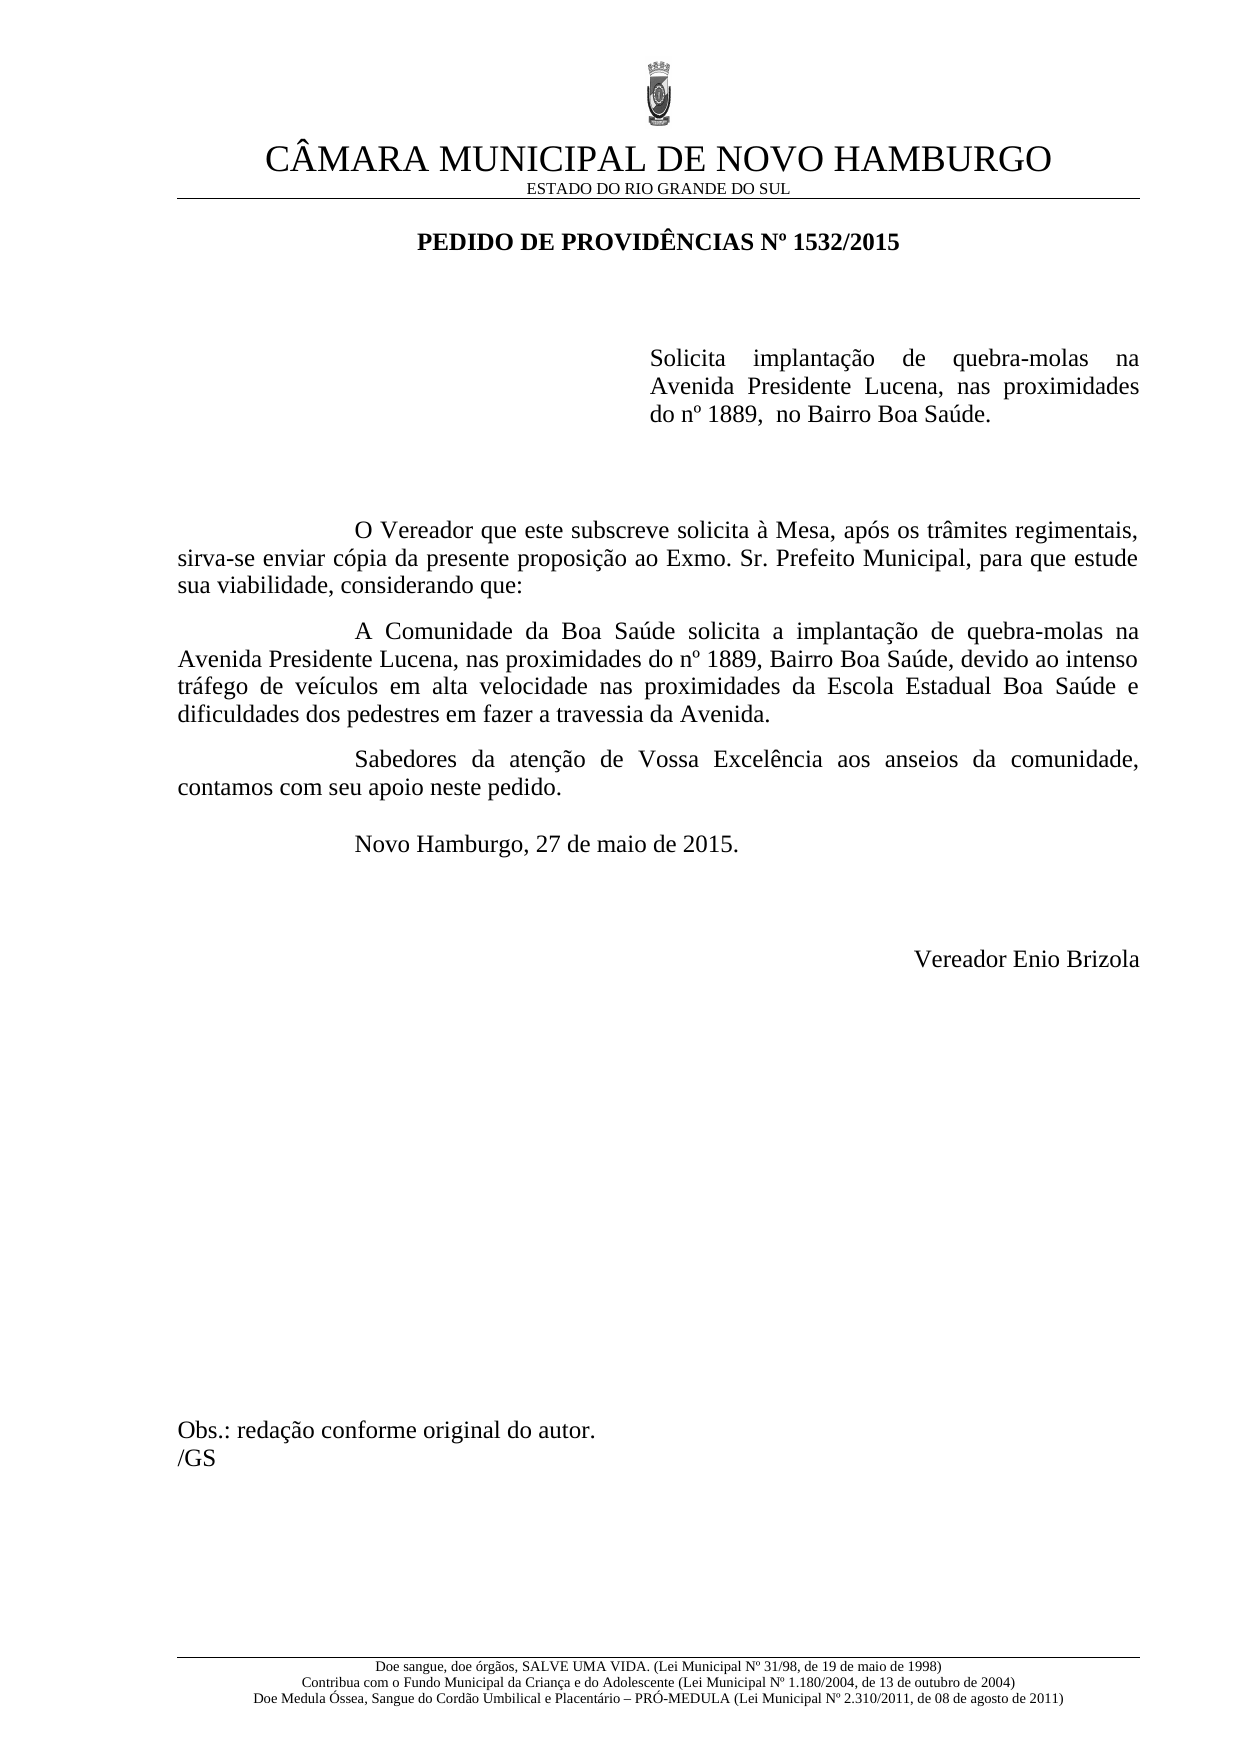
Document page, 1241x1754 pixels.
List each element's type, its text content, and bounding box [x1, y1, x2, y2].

text PEDIDO DE PROVIDÊNCIAS Nº 1532/2015 [177, 228, 1140, 256]
text Vereador Enio Brizola [177, 945, 1140, 973]
text Solicita implantação de quebra-molas na Avenida Presidente Lucena, nas proximidades do nº 1889, no Bairro Boa Saúde. [649, 344, 1140, 428]
text /GS [177, 1444, 1140, 1471]
text Sabedores da atenção de Vossa Excelência aos anseios da comunidade, contamos com seu apoio neste pedido. [177, 746, 1140, 801]
text Obs.: redação conforme original do autor. [177, 1416, 1140, 1444]
text A Comunidade da Boa Saúde solicita a implantação de quebra-molas na Avenida Presidente Lucena, nas proximidades do nº 1889, Bairro Boa Saúde, devido ao intenso tráfego de veículos em alta velocidade nas proximidades da Escola Estadual Boa Saúde e dificuldades dos pedestres em fazer a travessia da Avenida. [177, 617, 1140, 728]
text O Vereador que este subscreve solicita à Mesa, após os trâmites regimentais, sirva-se enviar cópia da presente proposição ao Exmo. Sr. Prefeito Municipal, para que estude sua viabilidade, considerando que: [177, 516, 1140, 599]
text Novo Hamburgo, 27 de maio de 2015. [177, 831, 1140, 858]
